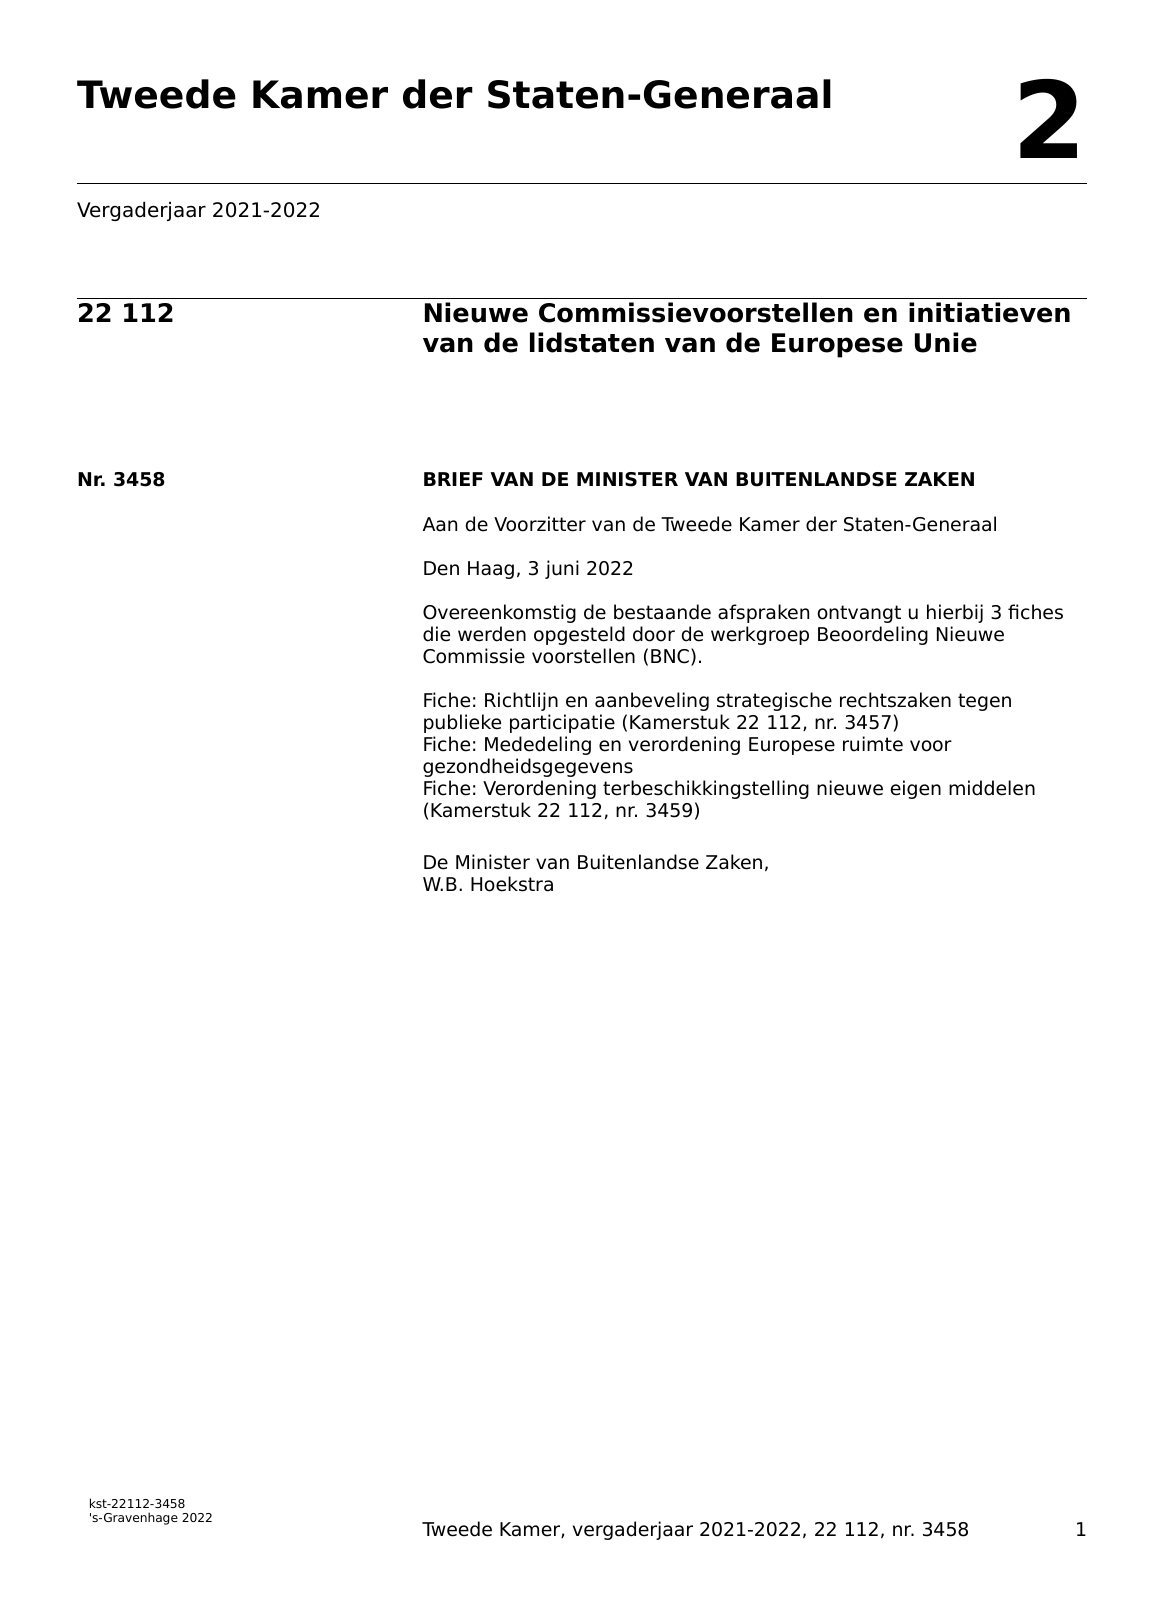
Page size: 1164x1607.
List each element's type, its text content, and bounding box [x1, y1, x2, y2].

subtitle Nr. 3458 BRIEF VAN DE MINISTER VAN BUITENLANDSE ZAKEN [77, 469, 1087, 491]
text Fiche: Mededeling en verordening Europese ruimte voor gezondheidsgegevens [422, 734, 1087, 778]
text kst-22112-3458 [88, 1497, 323, 1511]
text Aan de Voorzitter van de Tweede Kamer der Staten-Generaal [422, 513, 1087, 536]
text Den Haag, 3 juni 2022 [422, 558, 1087, 580]
text Overeenkomstig de bestaande afspraken ontvangt u hierbij 3 fiches die werden opgesteld door de werkgroep Beoordeling Nieuwe Commissie voorstellen (BNC). [422, 602, 1087, 668]
table_header 2 [886, 59, 1087, 183]
text 's-Gravenhage 2022 [88, 1511, 323, 1525]
table_header Tweede Kamer der Staten-Generaal [77, 59, 886, 183]
subtitle 22 112 Nieuwe Commissievoorstellen en initiatieven van de lidstaten van de Europese Unie [77, 299, 1087, 358]
text Fiche: Richtlijn en aanbeveling strategische rechtszaken tegen publieke participatie (Kamerstuk 22 112, nr. 3457) [422, 690, 1087, 734]
table_cell Vergaderjaar 2021-2022 [77, 184, 1087, 298]
text De Minister van Buitenlandse Zaken, W.B. Hoekstra [422, 852, 1087, 896]
text Fiche: Verordening terbeschikkingstelling nieuwe eigen middelen (Kamerstuk 22 112, nr. 3459) [422, 778, 1087, 822]
